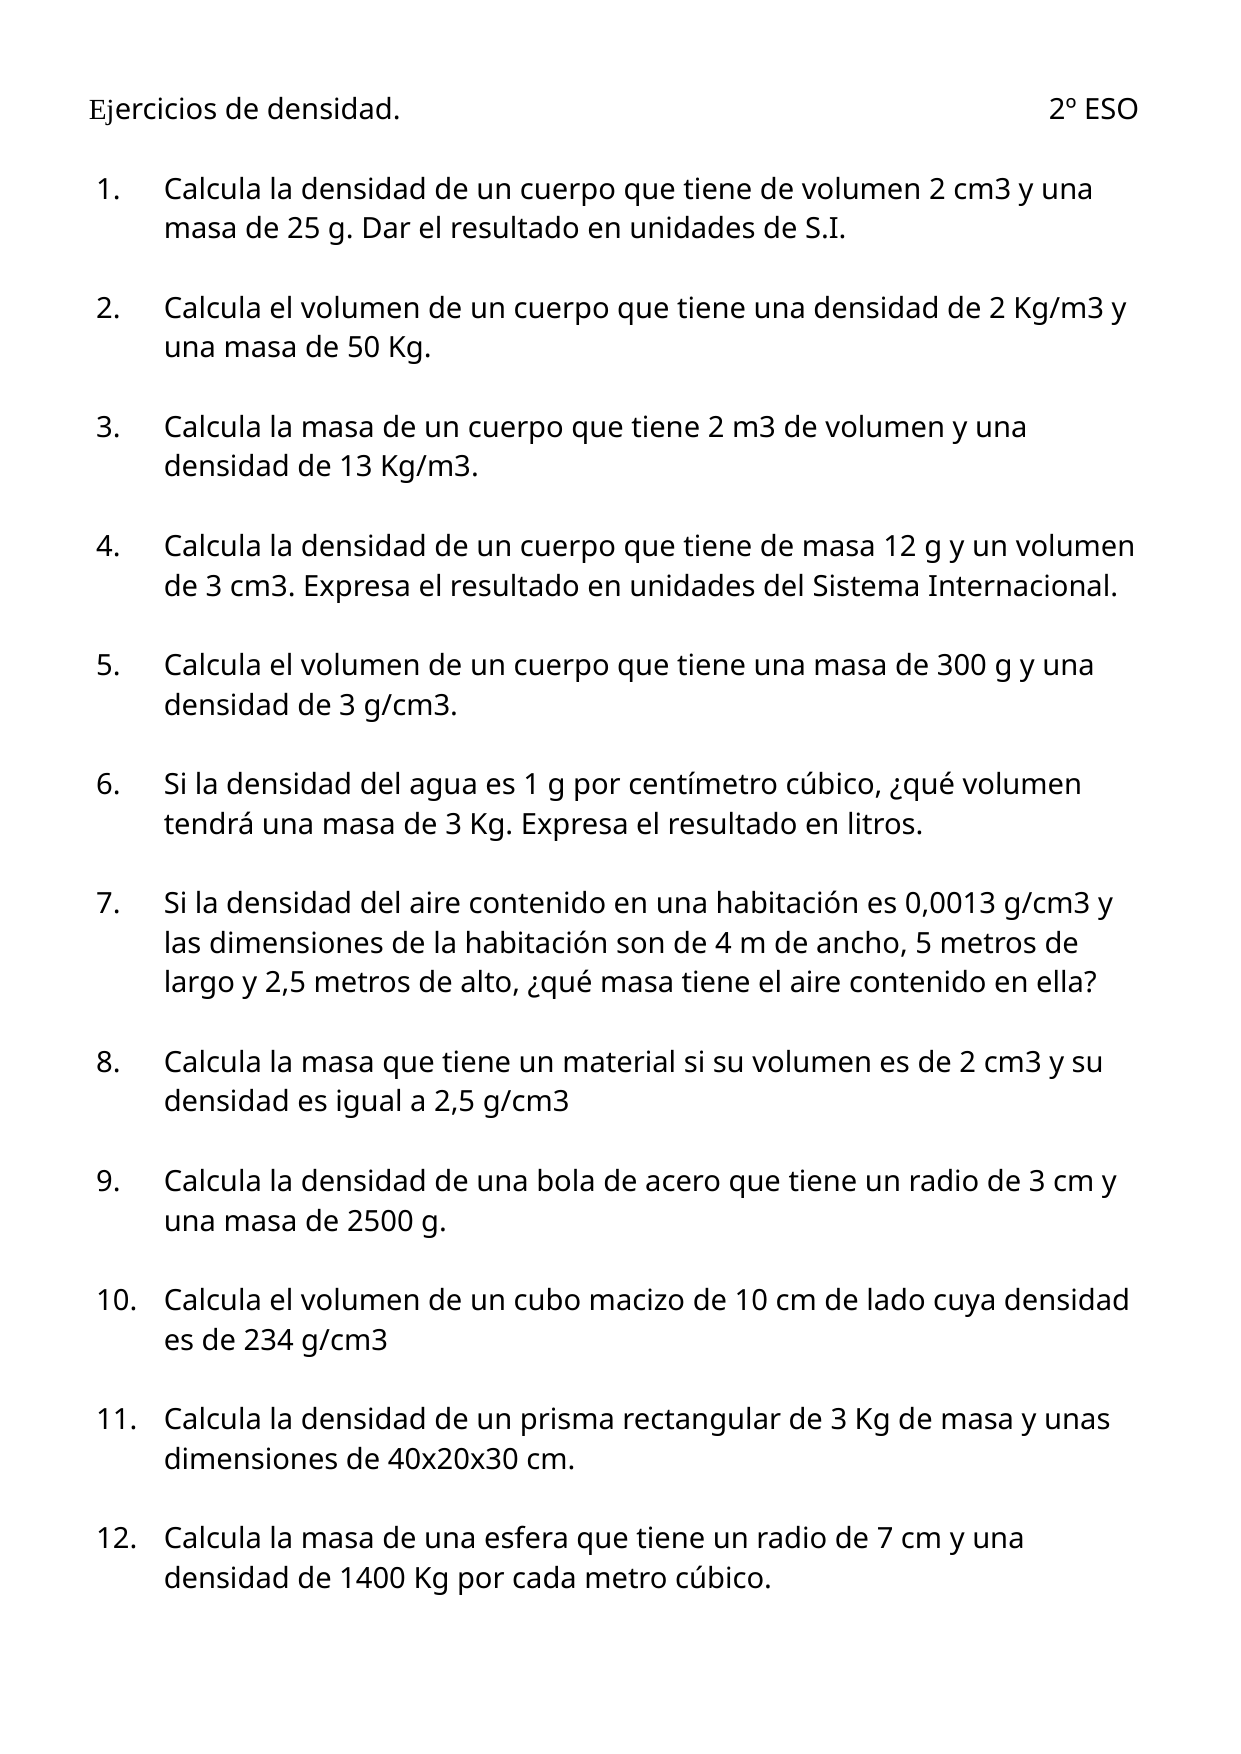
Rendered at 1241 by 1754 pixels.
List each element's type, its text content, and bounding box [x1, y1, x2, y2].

text Ejercicios de densidad. 2º ESO [88, 88, 1152, 128]
list Calcula el volumen de un cubo macizo de 10 cm de lado cuya densidad es de 234 g/cm3 [88, 1279, 1152, 1358]
list Si la densidad del agua es 1 g por centímetro cúbico, ¿qué volumen tendrá una masa de 3 Kg. Expresa el resultado en litros. [88, 763, 1152, 843]
list Calcula la densidad de un cuerpo que tiene de masa 12 g y un volumen de 3 cm3. Expresa el resultado en unidades del Sistema Internacional. [88, 525, 1152, 604]
list Calcula el volumen de un cuerpo que tiene una masa de 300 g y una densidad de 3 g/cm3. [88, 644, 1152, 723]
list Calcula la densidad de un prisma rectangular de 3 Kg de masa y unas dimensiones de 40x20x30 cm. [88, 1398, 1152, 1478]
list Calcula la masa de un cuerpo que tiene 2 m3 de volumen y una densidad de 13 Kg/m3. [88, 406, 1152, 485]
list Calcula la masa de una esfera que tiene un radio de 7 cm y una densidad de 1400 Kg por cada metro cúbico. [88, 1517, 1152, 1597]
list Calcula la masa que tiene un material si su volumen es de 2 cm3 y su densidad es igual a 2,5 g/cm3 [88, 1041, 1152, 1120]
list Calcula la densidad de un cuerpo que tiene de volumen 2 cm3 y una masa de 25 g. Dar el resultado en unidades de S.I. [88, 168, 1152, 247]
list Si la densidad del aire contenido en una habitación es 0,0013 g/cm3 y las dimensiones de la habitación son de 4 m de ancho, 5 metros de largo y 2,5 metros de alto, ¿qué masa tiene el aire contenido en ella? [88, 882, 1152, 1001]
list Calcula la densidad de una bola de acero que tiene un radio de 3 cm y una masa de 2500 g. [88, 1160, 1152, 1239]
list Calcula el volumen de un cuerpo que tiene una densidad de 2 Kg/m3 y una masa de 50 Kg. [88, 287, 1152, 366]
